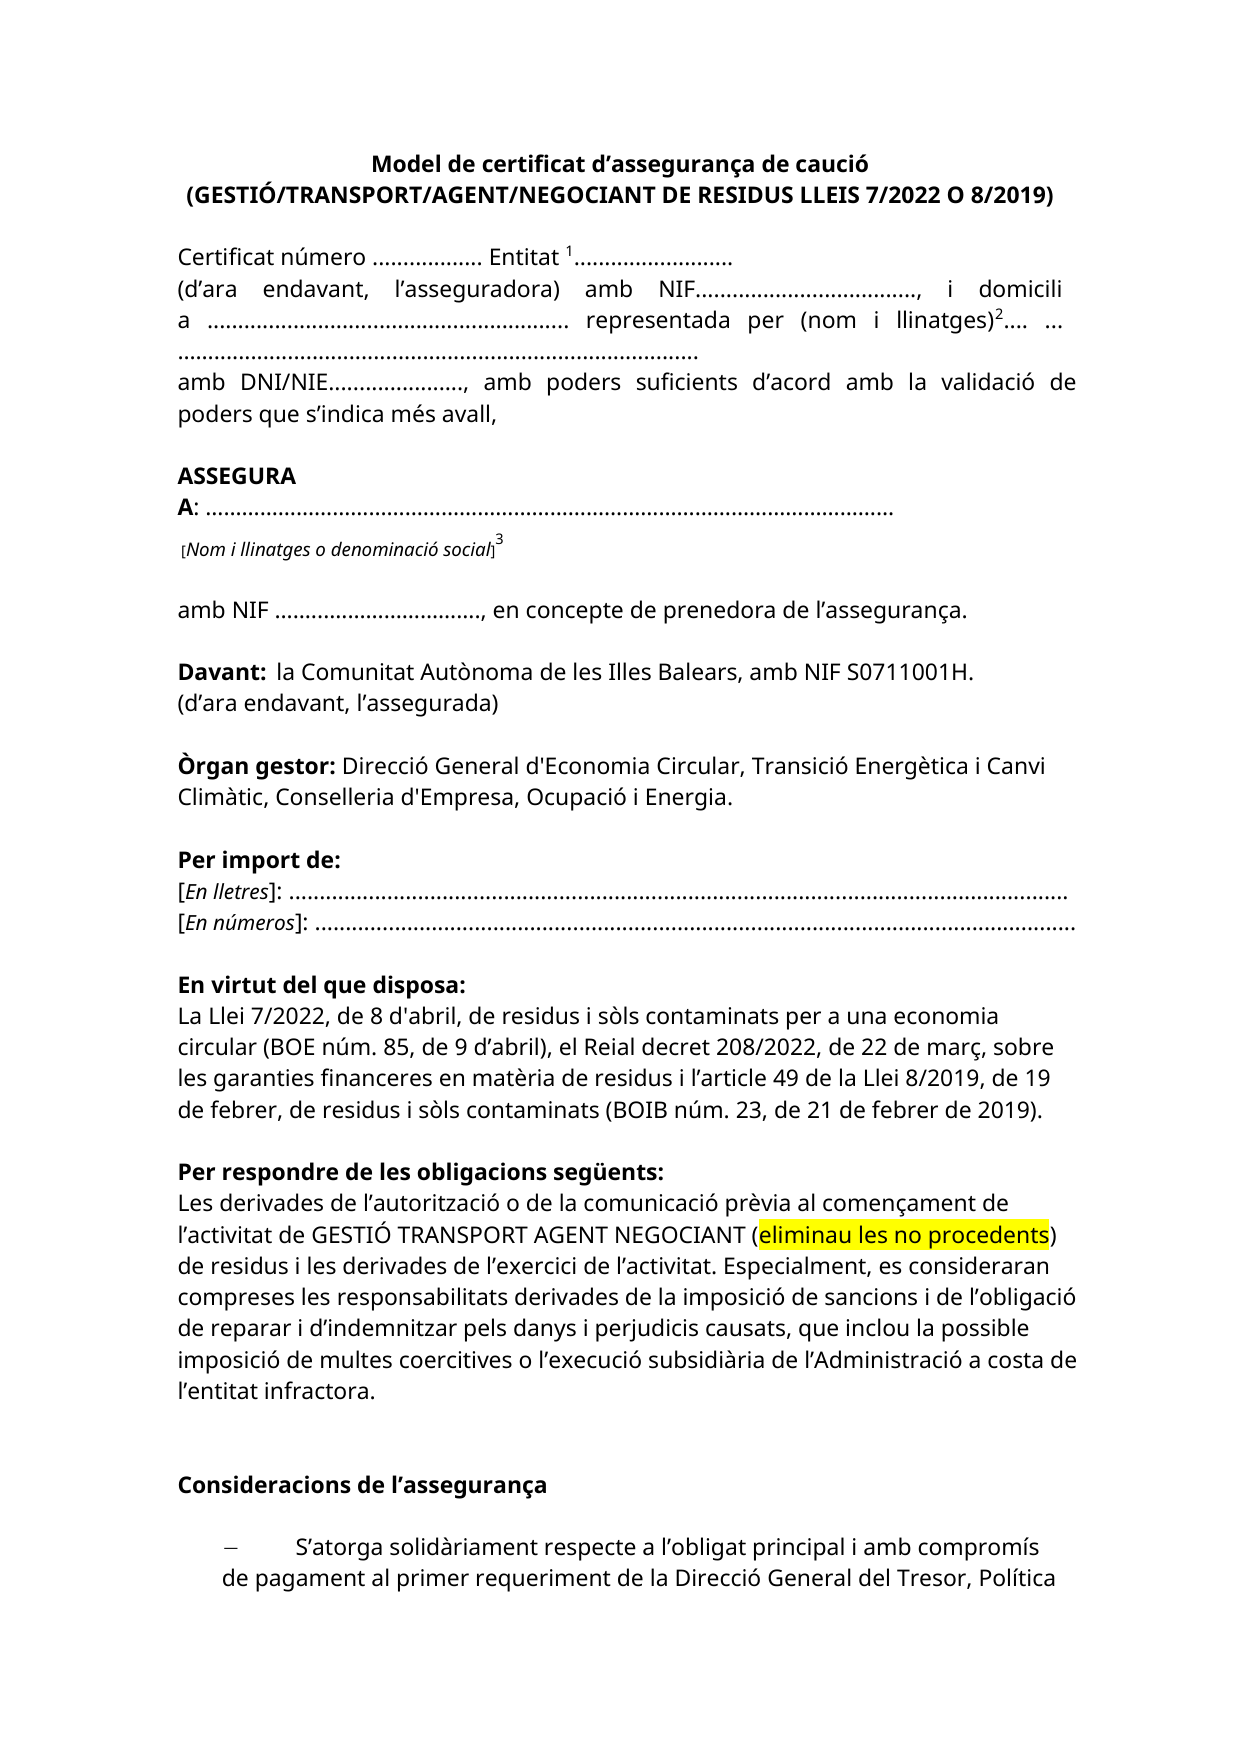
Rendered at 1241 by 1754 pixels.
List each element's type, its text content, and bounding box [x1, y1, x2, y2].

text [Nom i llinatges o denominació social]3 [177, 523, 1063, 562]
text A: …………………………………………………………………………………………………… [177, 491, 1063, 523]
text Òrgan gestor: Direcció General d'Economia Circular, Transició Energètica i Canvi Climàtic, Conselleria d'Empresa, Ocupació i Energia. [177, 750, 1063, 812]
text amb NIF ……...……………………., en concepte de prenedora de l’assegurança. [177, 593, 1063, 625]
text (d’ara endavant, l’asseguradora) amb NIF...................................., i domicili a ........................................................... representada per (nom i llinatges)2.... ...……............................................................................... [177, 273, 1063, 366]
text [En números]: ............................................................................................................................ [177, 906, 1078, 937]
text (GESTIÓ/TRANSPORT/AGENT/NEGOCIANT DE RESIDUS LLEIS 7/2022 O 8/2019) [177, 179, 1063, 210]
text Per import de: [177, 843, 1078, 875]
list S’atorga solidàriament respecte a l’obligat principal i amb compromís de pagament al primer requeriment de la Direcció General del Tresor, Política [222, 1531, 1063, 1593]
text Certificat número .................. Entitat 1.......................... [177, 241, 1063, 273]
text amb DNI/NIE..................…., amb poders suficients d’acord amb la validació de poders que s’indica més avall, [177, 366, 1078, 429]
text En virtut del que disposa: [177, 968, 1078, 1000]
text Per respondre de les obligacions següents: [177, 1156, 1078, 1187]
text La Llei 7/2022, de 8 d'abril, de residus i sòls contaminats per a una economia circular (BOE núm. 85, de 9 d’abril), el Reial decret 208/2022, de 22 de març, sobre les garanties financeres en matèria de residus i l’article 49 de la Llei 8/2019, de 19 de febrer, de residus i sòls contaminats (BOIB núm. 23, de 21 de febrer de 2019). [177, 1000, 1078, 1125]
subtitle Model de certificat d’assegurança de caució [177, 148, 1063, 179]
text Les derivades de l’autorització o de la comunicació prèvia al començament de l’activitat de GESTIÓ TRANSPORT AGENT NEGOCIANT (eliminau les no procedents) de residus i les derivades de l’exercici de l’activitat. Especialment, es consideraran compreses les responsabilitats derivades de la imposició de sancions i de l’obligació de reparar i d’indemnitzar pels danys i perjudicis causats, que inclou la possible imposició de multes coercitives o l’execució subsidiària de l’Administració a costa de l’entitat infractora. [177, 1187, 1078, 1406]
text Davant: la Comunitat Autònoma de les Illes Balears, amb NIF S0711001H. [177, 656, 1063, 687]
text (d’ara endavant, l’assegurada) [177, 687, 1063, 718]
text ASSEGURA [177, 460, 1063, 491]
text Consideracions de l’assegurança [177, 1468, 1078, 1500]
text [En lletres]: ............................................................................................................................... [177, 875, 1078, 906]
